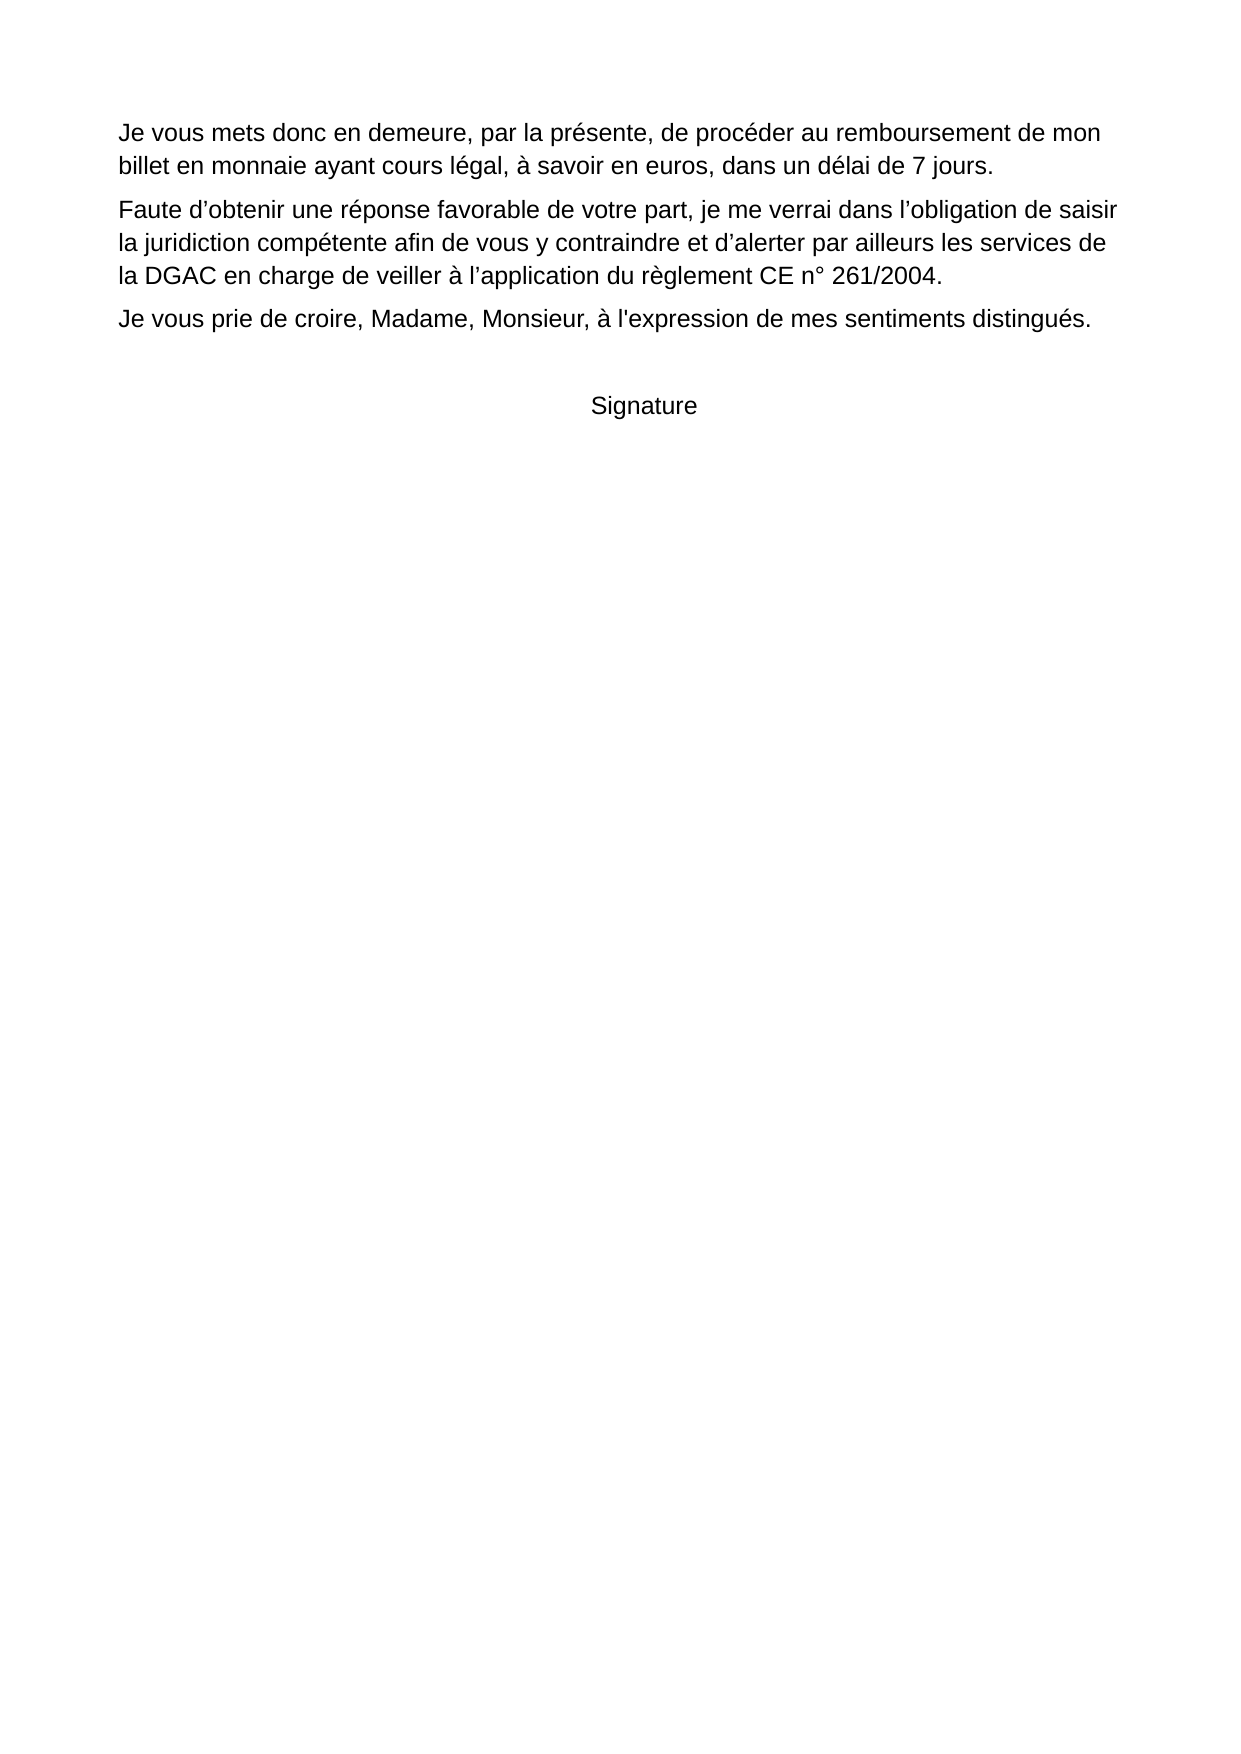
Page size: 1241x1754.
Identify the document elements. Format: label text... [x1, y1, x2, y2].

text Je vous mets donc en demeure, par la présente, de procéder au remboursement de mon billet en monnaie ayant cours légal, à savoir en euros, dans un délai de 7 jours. [118, 118, 1122, 180]
text Je vous prie de croire, Madame, Monsieur, à l'expression de mes sentiments distingués. [118, 304, 1122, 333]
text Signature [591, 391, 1122, 420]
text Faute d’obtenir une réponse favorable de votre part, je me verrai dans l’obligation de saisir la juridiction compétente afin de vous y contraindre et d’alerter par ailleurs les services de la DGAC en charge de veiller à l’application du règlement CE n° 261/2004. [118, 194, 1122, 289]
